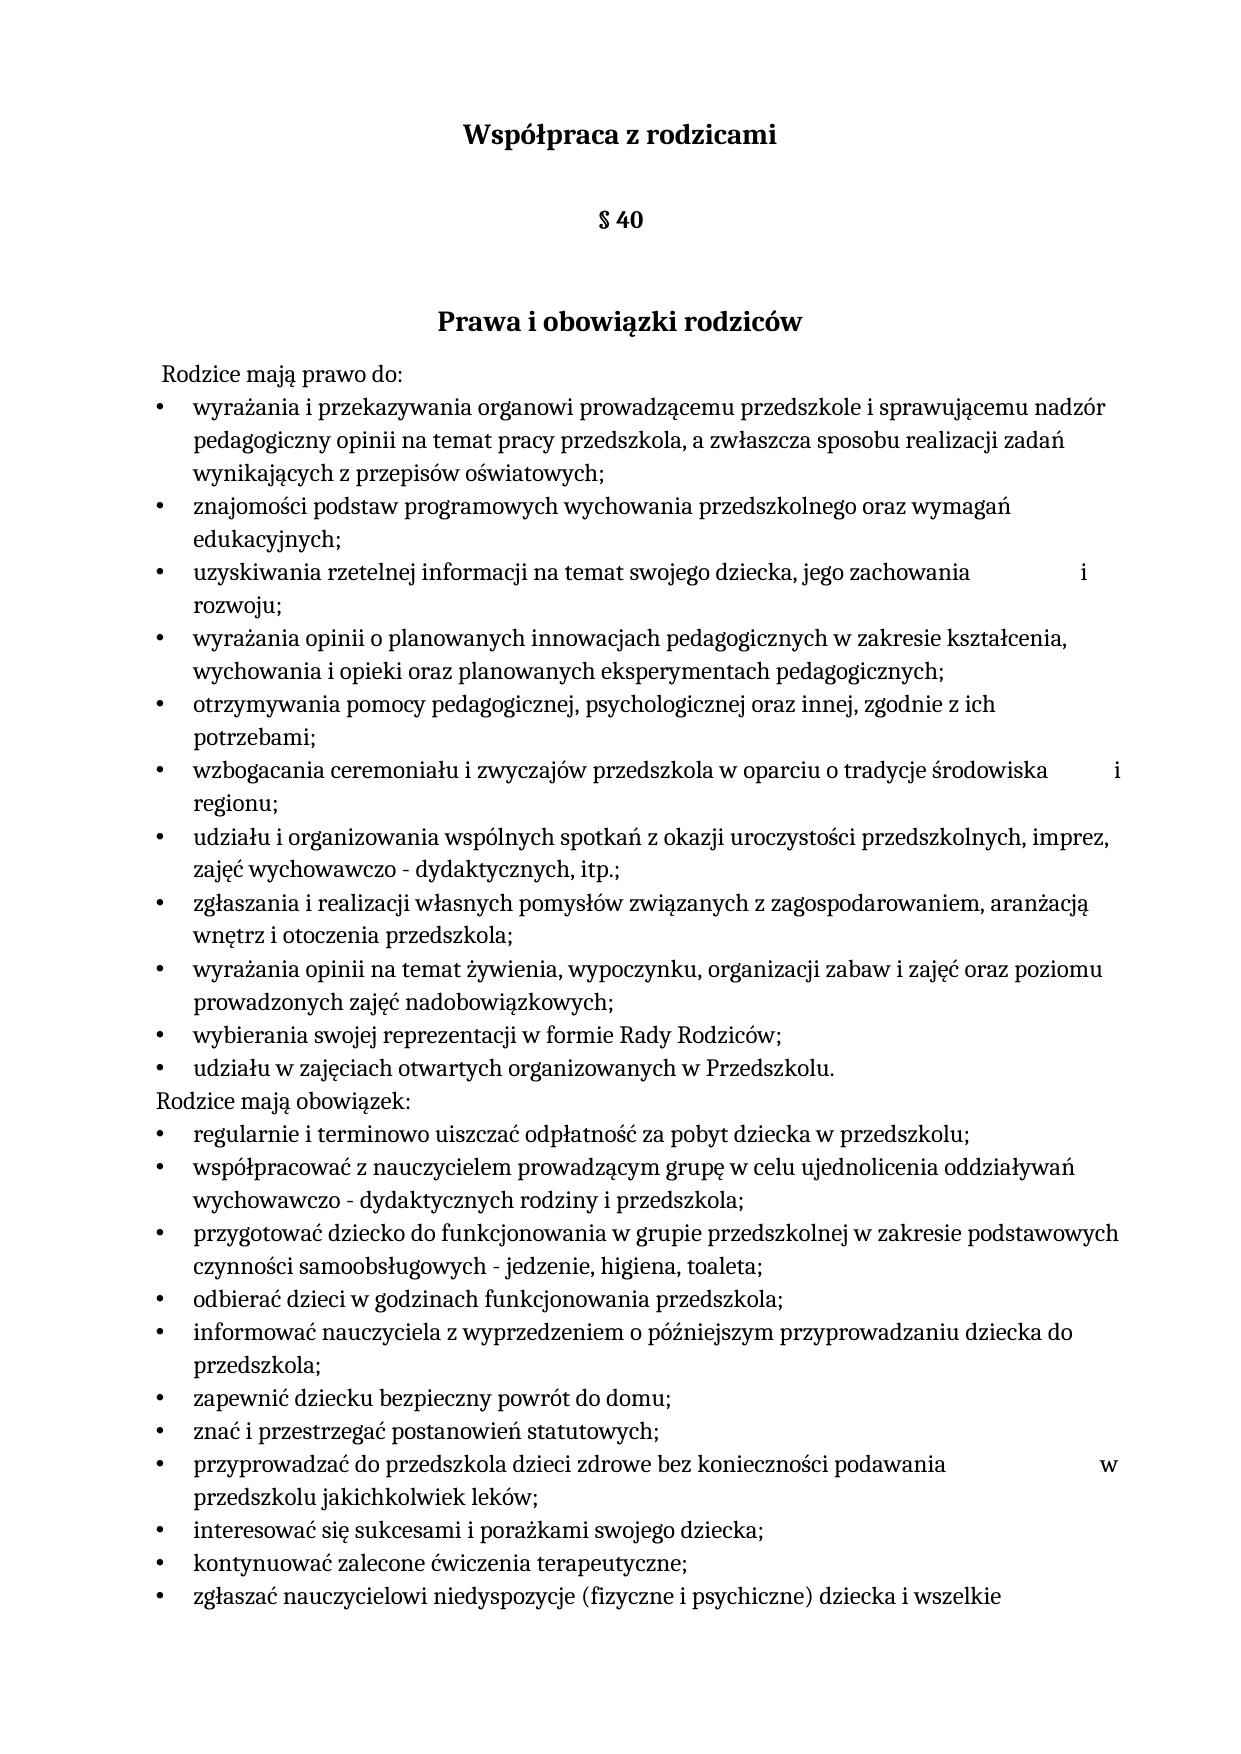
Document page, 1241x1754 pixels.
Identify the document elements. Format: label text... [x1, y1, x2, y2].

list zgłaszania i realizacji własnych pomysłów związanych z zagospodarowaniem, aranżacją wnętrz i otoczenia przedszkola; [156, 888, 1122, 950]
list przyprowadzać do przedszkola dzieci zdrowe bez konieczności podawania w przedszkolu jakichkolwiek leków; [156, 1450, 1122, 1512]
list otrzymywania pomocy pedagogicznej, psychologicznej oraz innej, zgodnie z ich potrzebami; [156, 690, 1122, 752]
text Współpraca z rodzicami [118, 118, 1122, 152]
list przygotować dziecko do funkcjonowania w grupie przedszkolnej w zakresie podstawowych czynności samoobsługowych - jedzenie, higiena, toaleta; [156, 1219, 1122, 1280]
list wyrażania opinii na temat żywienia, wypoczynku, organizacji zabaw i zajęć oraz poziomu prowadzonych zajęć nadobowiązkowych; [156, 954, 1122, 1016]
list wzbogacania ceremoniału i zwyczajów przedszkola w oparciu o tradycje środowiska i regionu; [156, 756, 1122, 818]
text § 40 [118, 206, 1122, 234]
list zgłaszać nauczycielowi niedyspozycje (fizyczne i psychiczne) dziecka i wszelkie [156, 1582, 1122, 1611]
text Prawa i obowiązki rodziców [118, 305, 1122, 338]
list wyrażania opinii o planowanych innowacjach pedagogicznych w zakresie kształcenia, wychowania i opieki oraz planowanych eksperymentach pedagogicznych; [156, 624, 1122, 686]
list znać i przestrzegać postanowień statutowych; [156, 1417, 1122, 1446]
list uzyskiwania rzetelnej informacji na temat swojego dziecka, jego zachowania i rozwoju; [156, 558, 1122, 620]
list współpracować z nauczycielem prowadzącym grupę w celu ujednolicenia oddziaływań wychowawczo - dydaktycznych rodziny i przedszkola; [156, 1153, 1122, 1214]
list udziału w zajęciach otwartych organizowanych w Przedszkolu. [156, 1053, 1122, 1082]
list zapewnić dziecku bezpieczny powrót do domu; [156, 1384, 1122, 1412]
list wyrażania i przekazywania organowi prowadzącemu przedszkole i sprawującemu nadzór pedagogiczny opinii na temat pracy przedszkola, a zwłaszcza sposobu realizacji zadań wynikających z przepisów oświatowych; [156, 393, 1122, 488]
list Rodzice mają prawo do: [118, 360, 1122, 389]
list wybierania swojej reprezentacji w formie Rady Rodziców; [156, 1021, 1122, 1049]
list interesować się sukcesami i porażkami swojego dziecka; [156, 1516, 1122, 1544]
list kontynuować zalecone ćwiczenia terapeutyczne; [156, 1549, 1122, 1578]
list udziału i organizowania wspólnych spotkań z okazji uroczystości przedszkolnych, imprez, zajęć wychowawczo - dydaktycznych, itp.; [156, 822, 1122, 884]
list Rodzice mają obowiązek: [118, 1087, 1122, 1115]
list informować nauczyciela z wyprzedzeniem o późniejszym przyprowadzaniu dziecka do przedszkola; [156, 1318, 1122, 1379]
list odbierać dzieci w godzinach funkcjonowania przedszkola; [156, 1285, 1122, 1313]
list znajomości podstaw programowych wychowania przedszkolnego oraz wymagań edukacyjnych; [156, 492, 1122, 554]
list regularnie i terminowo uiszczać odpłatność za pobyt dziecka w przedszkolu; [156, 1119, 1122, 1148]
